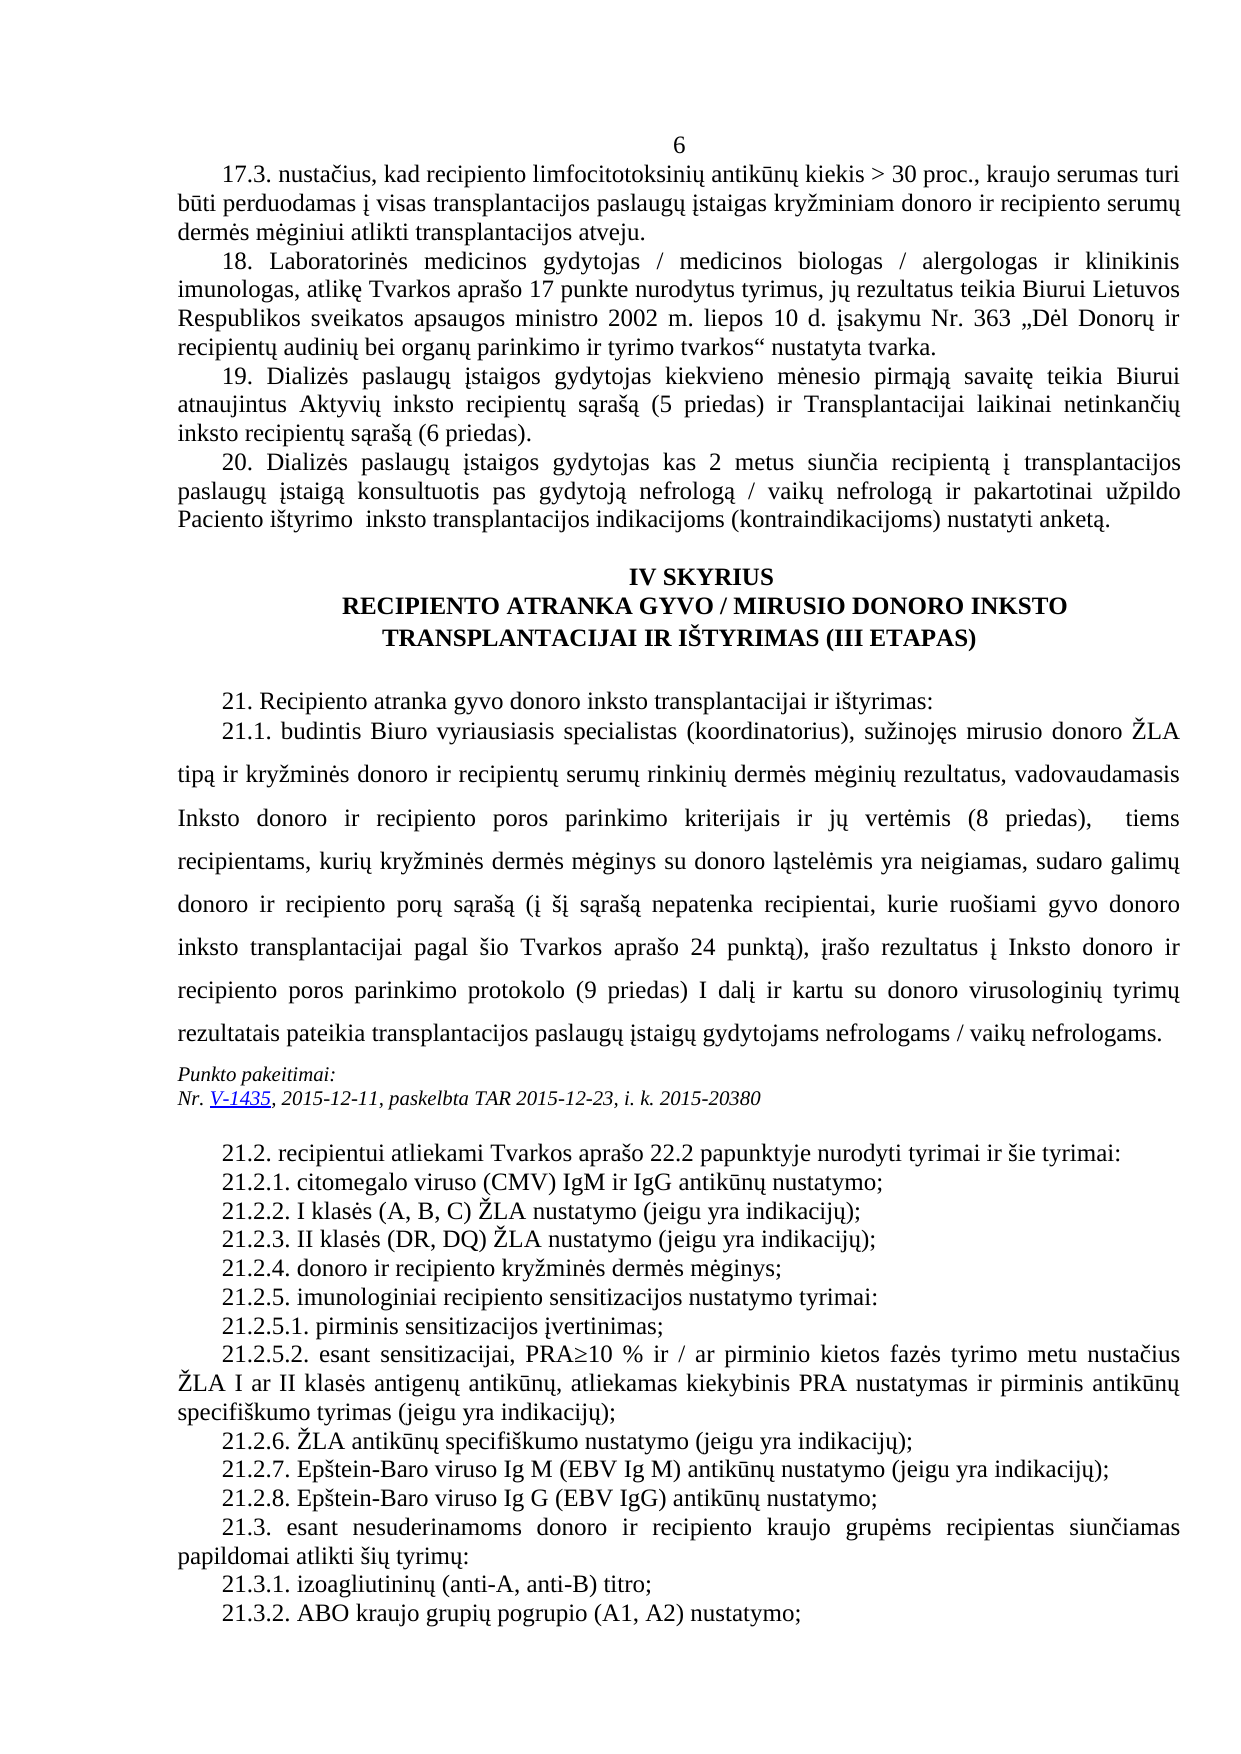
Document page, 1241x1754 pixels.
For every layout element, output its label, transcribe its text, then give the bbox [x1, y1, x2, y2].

text 21.2.5.2. esant sensitizacijai, PRA≥10 % ir / ar pirminio kietos fazės tyrimo metu nustačius ŽLA I ar II klasės antigenų antikūnų, atliekamas kiekybinis PRA nustatymas ir pirminis antikūnų specifiškumo tyrimas (jeigu yra indikacijų); [177, 1339, 1181, 1426]
text 21.1. budintis Biuro vyriausiasis specialistas (koordinatorius), sužinojęs mirusio donoro ŽLA tipą ir kryžminės donoro ir recipientų serumų rinkinių dermės mėginių rezultatus, vadovaudamasis Inksto donoro ir recipiento poros parinkimo kriterijais ir jų vertėmis (8 priedas), tiems recipientams, kurių kryžminės dermės mėginys su donoro ląstelėmis yra neigiamas, sudaro galimų donoro ir recipiento porų sąrašą (į šį sąrašą nepatenka recipientai, kurie ruošiami gyvo donoro inksto transplantacijai pagal šio Tvarkos aprašo 24 punktą), įrašo rezultatus į Inksto donoro ir recipiento poros parinkimo protokolo (9 priedas) I dalį ir kartu su donoro virusologinių tyrimų rezultatais pateikia transplantacijos paslaugų įstaigų gydytojams nefrologams / vaikų nefrologams. [177, 716, 1181, 1047]
text 21.2.5.1. pirminis sensitizacijos įvertinimas; [177, 1311, 1181, 1339]
text 21.2.1. citomegalo viruso (CMV) IgM ir IgG antikūnų nustatymo; [177, 1167, 1181, 1196]
text 17.3. nustačius, kad recipiento limfocitotoksinių antikūnų kiekis > 30 proc., kraujo serumas turi būti perduodamas į visas transplantacijos paslaugų įstaigas kryžminiam donoro ir recipiento serumų dermės mėginiui atlikti transplantacijos atveju. [177, 159, 1181, 246]
text 21.2.3. II klasės (DR, DQ) ŽLA nustatymo (jeigu yra indikacijų); [177, 1224, 1181, 1253]
text 21.2.7. Epštein-Baro viruso Ig M (EBV Ig M) antikūnų nustatymo (jeigu yra indikacijų); [177, 1454, 1181, 1483]
text Punkto pakeitimai: [177, 1061, 1181, 1086]
text 21.2.5. imunologiniai recipiento sensitizacijos nustatymo tyrimai: [177, 1282, 1181, 1311]
text 21.2.2. I klasės (A, B, C) ŽLA nustatymo (jeigu yra indikacijų); [177, 1196, 1181, 1224]
text IV SKYRIUS [177, 562, 1181, 591]
text recipiento atranka gyvo / mirusio donoro inksto transplantacijai ir ištyrimas (iii ETAPAS) [177, 591, 1181, 654]
text 21.2. recipientui atliekami Tvarkos aprašo 22.2 papunktyje nurodyti tyrimai ir šie tyrimai: [177, 1138, 1181, 1167]
text Nr. V-1435, 2015-12-11, paskelbta TAR 2015-12-23, i. k. 2015-20380 [177, 1086, 1181, 1109]
text 21. Recipiento atranka gyvo donoro inksto transplantacijai ir ištyrimas: [215, 682, 1181, 716]
text 21.2.4. donoro ir recipiento kryžminės dermės mėginys; [177, 1253, 1181, 1282]
text 21.3.1. izoagliutininų (anti-A, anti-B) titro; [177, 1569, 1181, 1598]
text 21.2.8. Epštein-Baro viruso Ig G (EBV IgG) antikūnų nustatymo; [177, 1483, 1181, 1512]
text 21.3.2. ABO kraujo grupių pogrupio (A1, A2) nustatymo; [177, 1598, 1181, 1627]
text 18. Laboratorinės medicinos gydytojas / medicinos biologas / alergologas ir klinikinis imunologas, atlikę Tvarkos aprašo 17 punkte nurodytus tyrimus, jų rezultatus teikia Biurui Lietuvos Respublikos sveikatos apsaugos ministro 2002 m. liepos 10 d. įsakymu Nr. 363 „Dėl Donorų ir recipientų audinių bei organų parinkimo ir tyrimo tvarkos“ nustatyta tvarka. [177, 246, 1181, 361]
text 21.2.6. ŽLA antikūnų specifiškumo nustatymo (jeigu yra indikacijų); [177, 1426, 1181, 1454]
text 19. Dializės paslaugų įstaigos gydytojas kiekvieno mėnesio pirmąją savaitę teikia Biurui atnaujintus Aktyvių inksto recipientų sąrašą (5 priedas) ir Transplantacijai laikinai netinkančių inksto recipientų sąrašą (6 priedas). [177, 361, 1181, 447]
text 20. Dializės paslaugų įstaigos gydytojas kas 2 metus siunčia recipientą į transplantacijos paslaugų įstaigą konsultuotis pas gydytoją nefrologą / vaikų nefrologą ir pakartotinai užpildo Paciento ištyrimo inksto transplantacijos indikacijoms (kontraindikacijoms) nustatyti anketą. [177, 447, 1181, 533]
text 21.3. esant nesuderinamoms donoro ir recipiento kraujo grupėms recipientas siunčiamas papildomai atlikti šių tyrimų: [177, 1512, 1181, 1569]
